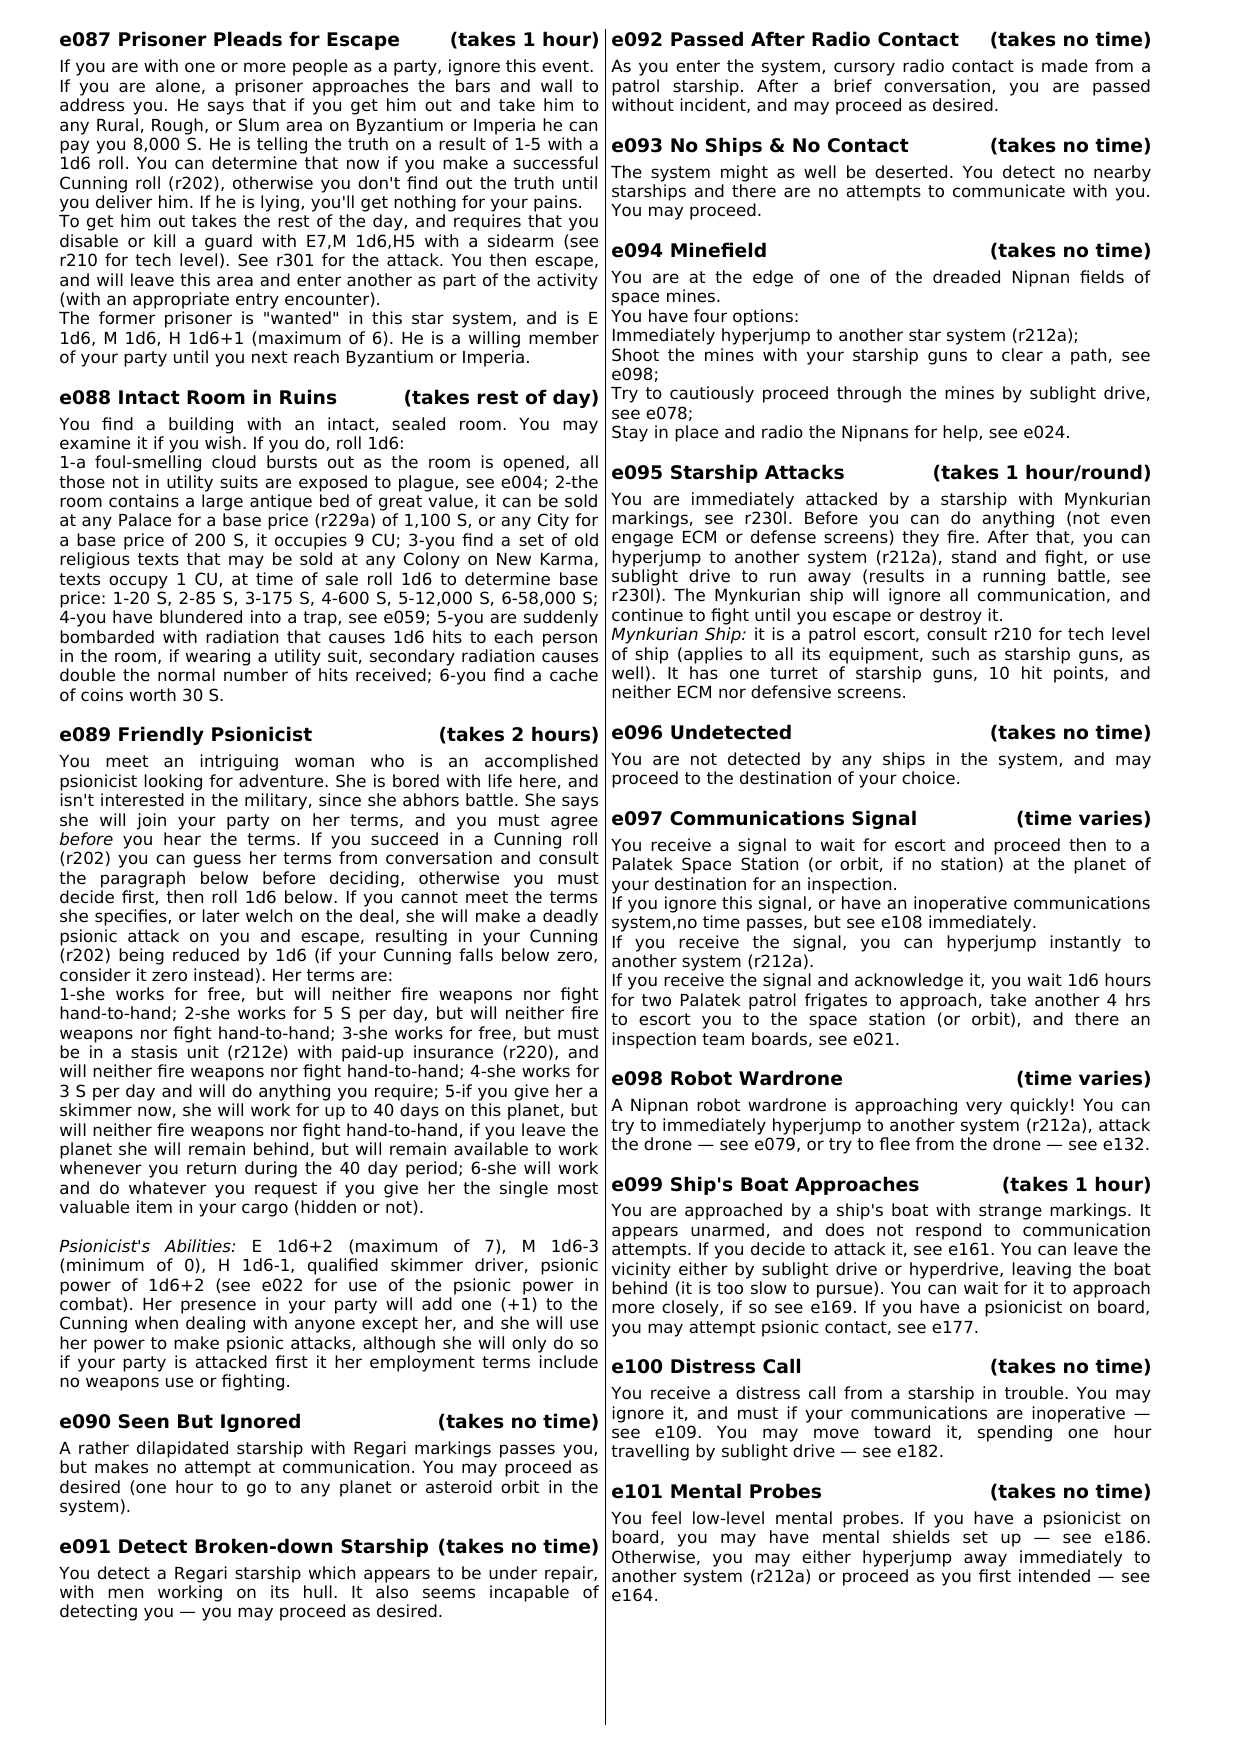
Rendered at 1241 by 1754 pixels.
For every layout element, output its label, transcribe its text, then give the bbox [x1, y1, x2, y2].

text A rather dilapidated starship with Regari markings passes you, but makes no attempt at communication. You may proceed as desired (one hour to go to any planet or asteroid orbit in the system). [59, 1439, 599, 1516]
text You are not detected by any ships in the system, and may proceed to the destination of your choice. [611, 750, 1152, 788]
title e101 Mental Probes (takes no time) [611, 1481, 1152, 1503]
text You are immediately attacked by a starship with Mynkurian markings, see r230l. Before you can do anything (not even engage ECM or defense screens) they fire. After that, you can hyperjump to another system (r212a), stand and fight, or use sublight drive to run away (results in a running battle, see r230l). The Mynkurian ship will ignore all communication, and continue to fight until you escape or destroy it. [611, 489, 1152, 625]
text If you receive the signal, you can hyperjump instantly to another system (r212a). [611, 933, 1152, 971]
title e098 Robot Wardrone (time varies) [611, 1068, 1152, 1090]
text If you receive the signal and acknowledge it, you wait 1d6 hours for two Palatek patrol frigates to approach, take another 4 hrs to escort you to the space station (or orbit), and there an inspection team boards, see e021. [611, 971, 1152, 1049]
title e089 Friendly Psionicist (takes 2 hours) [59, 724, 599, 746]
title e088 Intact Room in Ruins (takes rest of day) [59, 387, 599, 408]
text Mynkurian Ship: it is a patrol escort, consult r210 for tech level of ship (applies to all its equipment, such as starship guns, as well). It has one turret of starship guns, 10 hit points, and neither ECM nor defensive screens. [611, 625, 1152, 703]
text Psionicist's Abilities: E 1d6+2 (maximum of 7), M 1d6-3 (minimum of 0), H 1d6-1, qualified skimmer driver, psionic power of 1d6+2 (see e022 for use of the psionic power in combat). Her presence in your party will add one (+1) to the Cunning when dealing with anyone except her, and she will use her power to make psionic attacks, although she will only do so if your party is attacked first it her employment terms include no weapons use or fighting. [59, 1237, 599, 1392]
text You receive a distress call from a starship in trouble. You may ignore it, and must if your communications are inoperative — see e109. You may move toward it, spending one hour travelling by sublight drive — see e182. [611, 1384, 1152, 1462]
text You find a building with an intact, sealed room. You may examine it if you wish. If you do, roll 1d6: [59, 414, 599, 453]
text 1-a foul-smelling cloud bursts out as the room is opened, all those not in utility suits are exposed to plague, see e004; 2-the room contains a large antique bed of great value, it can be sold at any Palace for a base price (r229a) of 1,100 S, or any City for a base price of 200 S, it occupies 9 CU; 3-you find a set of old religious texts that may be sold at any Colony on New Karma, texts occupy 1 CU, at time of sale roll 1d6 to determine base price: 1-20 S, 2-85 S, 3-175 S, 4-600 S, 5-12,000 S, 6-58,000 S; 4-you have blundered into a trap, see e059; 5-you are suddenly bombarded with radiation that causes 1d6 hits to each person in the room, if wearing a utility suit, secondary radiation causes double the normal number of hits received; 6-you find a cache of coins worth 30 S. [59, 453, 599, 705]
text To get him out takes the rest of the day, and requires that you disable or kill a guard with E7,M 1d6,H5 with a sidearm (see r210 for tech level). See r301 for the attack. You then escape, and will leave this area and enter another as part of the activity (with an appropriate entry encounter). [59, 212, 599, 309]
title e097 Communications Signal (time varies) [611, 808, 1152, 830]
text Immediately hyperjump to another star system (r212a); [611, 326, 1152, 345]
text Try to cautiously proceed through the mines by sublight drive, see e078; [611, 384, 1152, 423]
text If you are alone, a prisoner approaches the bars and wall to address you. He says that if you get him out and take him to any Rural, Rough, or Slum area on Byzantium or Imperia he can pay you 8,000 S. He is telling the truth on a result of 1-5 with a 1d6 roll. You can determine that now if you make a successful Cunning roll (r202), otherwise you don't find out the truth until you deliver him. If he is lying, you'll get nothing for your pains. [59, 77, 599, 212]
title e100 Distress Call (takes no time) [611, 1356, 1152, 1378]
title e087 Prisoner Pleads for Escape (takes 1 hour) [59, 29, 599, 51]
text The former prisoner is "wanted" in this star system, and is E 1d6, M 1d6, H 1d6+1 (maximum of 6). He is a willing member of your party until you next reach Byzantium or Imperia. [59, 309, 599, 367]
text You are at the edge of one of the dreaded Nipnan fields of space mines. [611, 268, 1152, 307]
text A Nipnan robot wardrone is approaching very quickly! You can try to immediately hyperjump to another system (r212a), attack the drone — see e079, or try to flee from the drone — see e132. [611, 1096, 1152, 1154]
title e094 Minefield (takes no time) [611, 240, 1152, 262]
text The system might as well be deserted. You detect no nearby starships and there are no attempts to communicate with you. You may proceed. [611, 163, 1152, 221]
title e096 Undetected (takes no time) [611, 722, 1152, 744]
title e099 Ship's Boat Approaches (takes 1 hour) [611, 1173, 1152, 1195]
text You have four options: [611, 307, 1152, 326]
text Shoot the mines with your starship guns to clear a path, see e098; [611, 345, 1152, 384]
title e092 Passed After Radio Contact (takes no time) [611, 29, 1152, 51]
title e091 Detect Broken-down Starship (takes no time) [59, 1536, 599, 1558]
text 1-she works for free, but will neither fire weapons nor fight hand-to-hand; 2-she works for 5 S per day, but will neither fire weapons nor fight hand-to-hand; 3-she works for free, but must be in a stasis unit (r212e) with paid-up insurance (r220), and will neither fire weapons nor fight hand-to-hand; 4-she works for 3 S per day and will do anything you require; 5-if you give her a skimmer now, she will work for up to 40 days on this planet, but will neither fire weapons nor fight hand-to-hand, if you leave the planet she will remain behind, but will remain available to work whenever you return during the 40 day period; 6-she will work and do whatever you request if you give her the single most valuable item in your cargo (hidden or not). [59, 985, 599, 1217]
title e095 Starship Attacks (takes 1 hour/round) [611, 462, 1152, 483]
text You receive a signal to wait for escort and proceed then to a Palatek Space Station (or orbit, if no station) at the planet of your destination for an inspection. [611, 836, 1152, 894]
text You meet an intriguing woman who is an accomplished psionicist looking for adventure. She is bored with life here, and isn't interested in the military, since she abhors battle. She says she will join your party on her terms, and you must agree before you hear the terms. If you succeed in a Cunning roll (r202) you can guess her terms from conversation and consult the paragraph below before deciding, otherwise you must decide first, then roll 1d6 below. If you cannot meet the terms she specifies, or later welch on the deal, she will make a deadly psionic attack on you and escape, resulting in your Cunning (r202) being reduced by 1d6 (if your Cunning falls below zero, consider it zero instead). Her terms are: [59, 752, 599, 985]
text If you ignore this signal, or have an inoperative communications system,no time passes, but see e108 immediately. [611, 894, 1152, 933]
text If you are with one or more people as a party, ignore this event. [59, 57, 599, 77]
text Stay in place and radio the Nipnans for help, see e024. [611, 423, 1152, 442]
title e090 Seen But Ignored (takes no time) [59, 1411, 599, 1433]
title e093 No Ships & No Contact (takes no time) [611, 135, 1152, 157]
text You are approached by a ship's boat with strange markings. It appears unarmed, and does not respond to communication attempts. If you decide to attack it, see e161. You can leave the vicinity either by sublight drive or hyperdrive, leaving the boat behind (it is too slow to pursue). You can wait for it to approach more closely, if so see e169. If you have a psionicist on board, you may attempt psionic contact, see e177. [611, 1201, 1152, 1337]
text As you enter the system, cursory radio contact is made from a patrol starship. After a brief conversation, you are passed without incident, and may proceed as desired. [611, 57, 1152, 115]
text You detect a Regari starship which appears to be under repair, with men working on its hull. It also seems incapable of detecting you — you may proceed as desired. [59, 1563, 599, 1622]
text You feel low-level mental probes. If you have a psionicist on board, you may have mental shields set up — see e186. Otherwise, you may either hyperjump away immediately to another system (r212a) or proceed as you first intended — see e164. [611, 1509, 1152, 1606]
